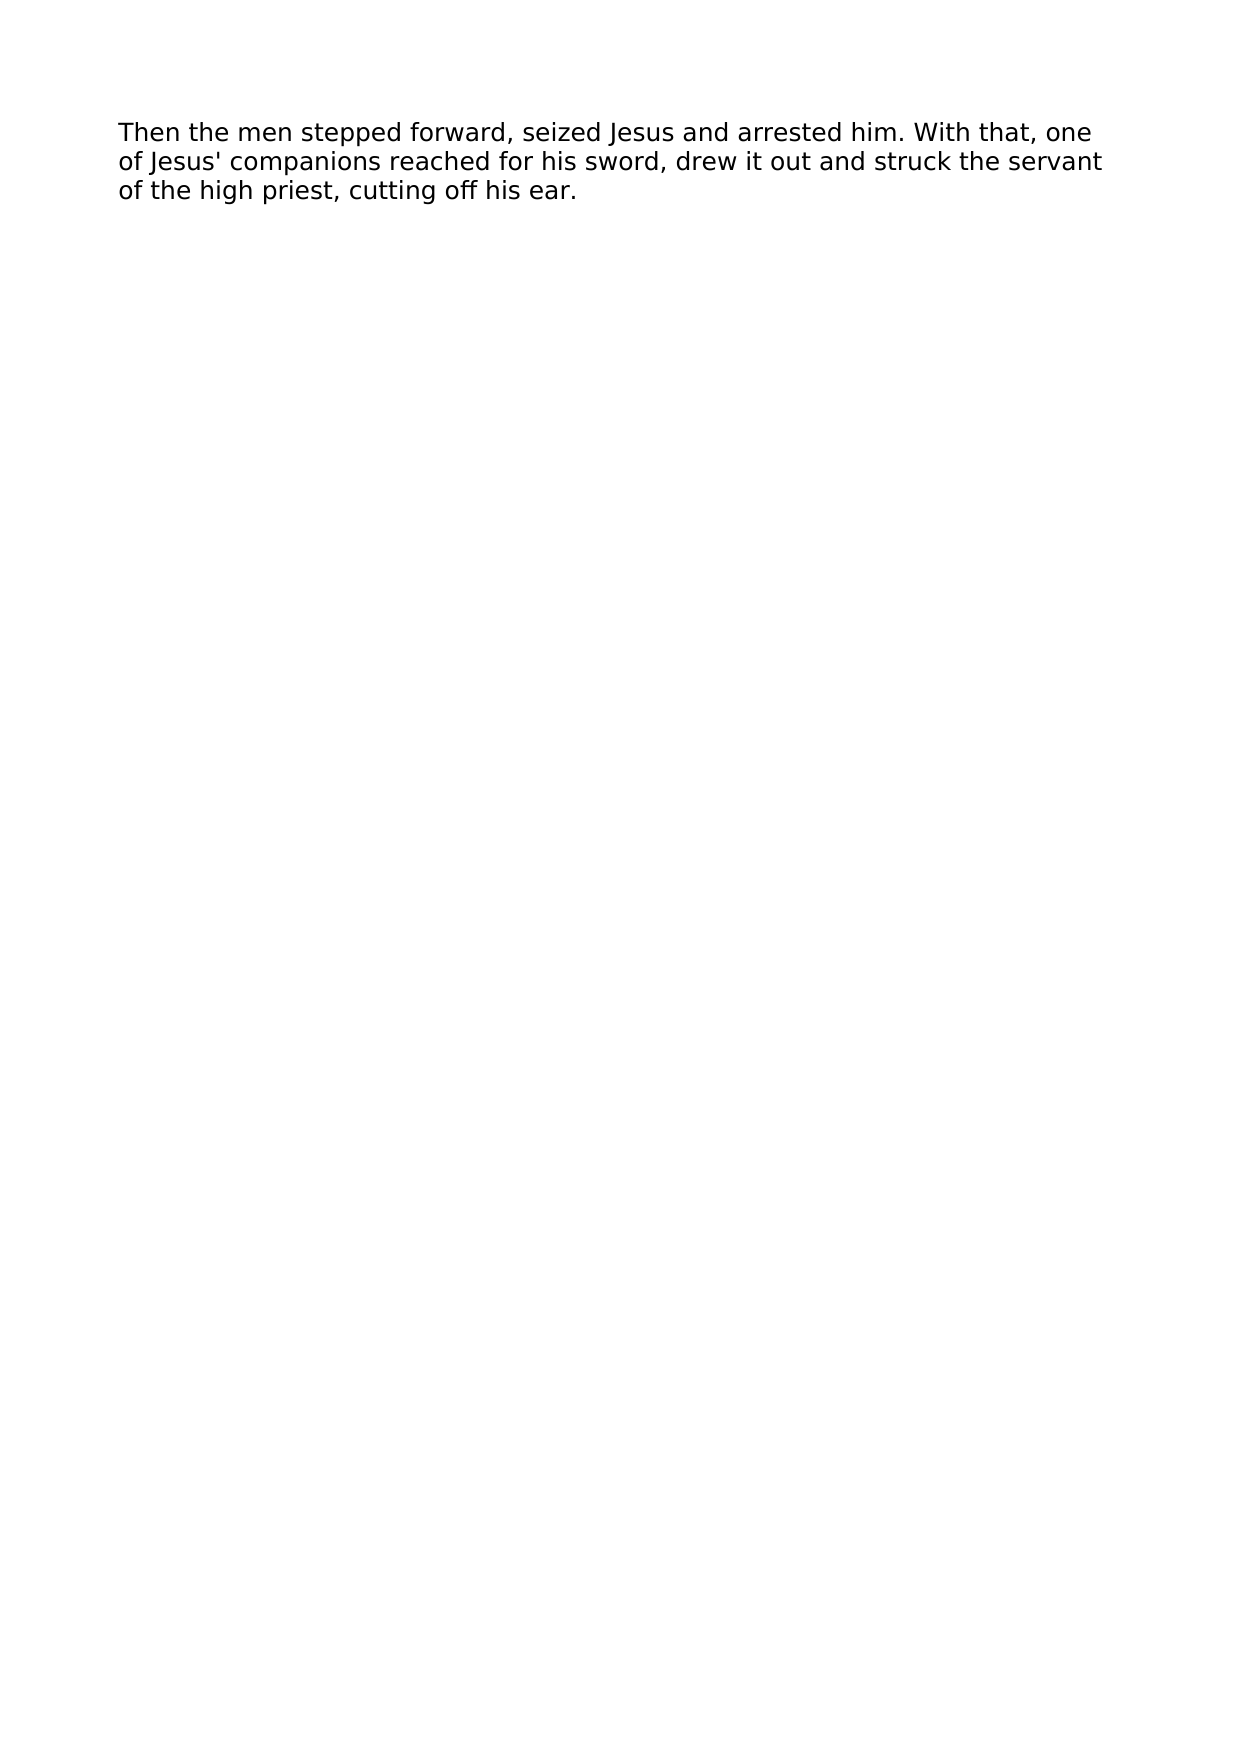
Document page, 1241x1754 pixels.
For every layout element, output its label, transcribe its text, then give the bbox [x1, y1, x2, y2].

text Then the men stepped forward, seized Jesus and arrested him. With that, one of Jesus' companions reached for his sword, drew it out and struck the servant of the high priest, cutting off his ear. [118, 118, 1122, 206]
